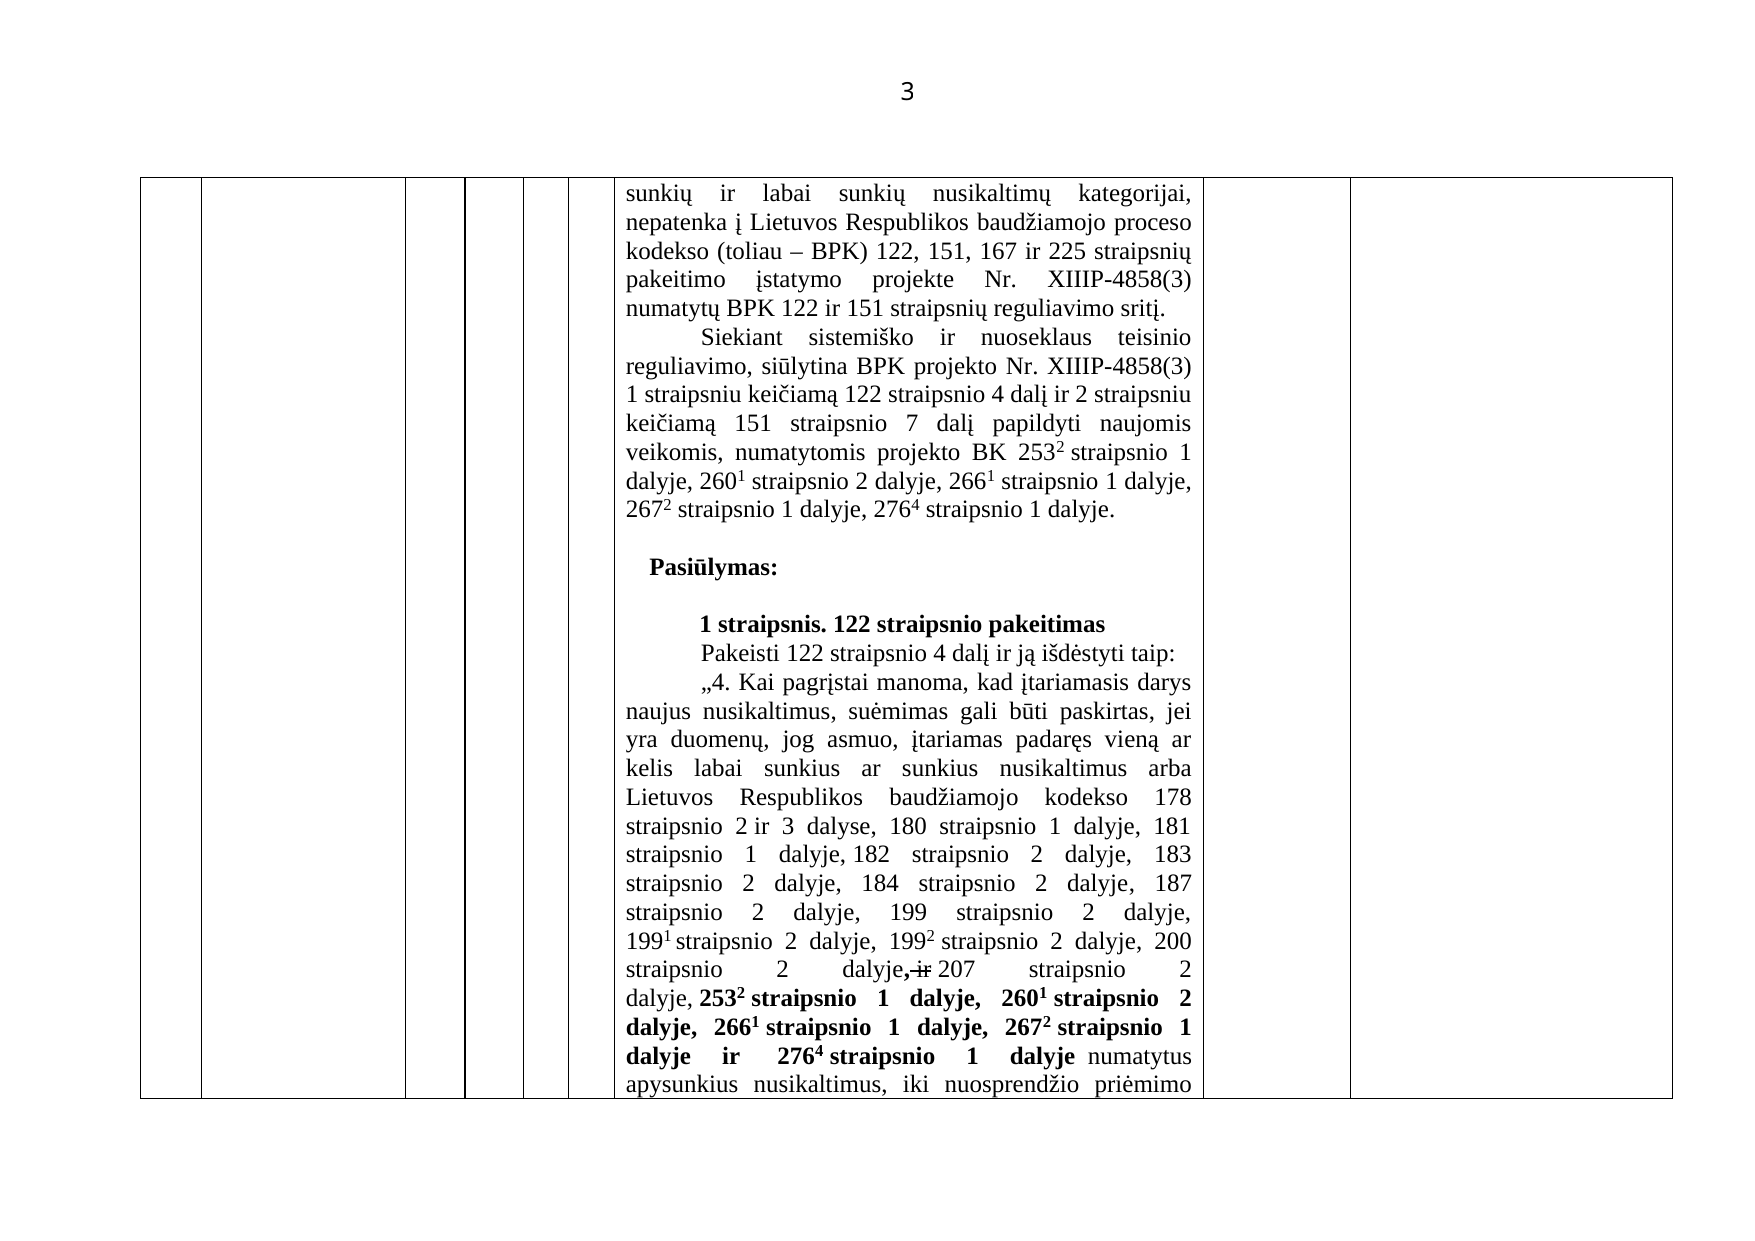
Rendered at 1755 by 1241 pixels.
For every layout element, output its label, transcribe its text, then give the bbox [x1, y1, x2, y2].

table_cell [406, 178, 464, 1098]
table_cell [202, 178, 405, 1098]
table_cell [1204, 178, 1350, 1098]
table_cell [141, 178, 201, 1098]
table_cell sunkių ir labai sunkių nusikaltimų kategorijai, nepatenka į Lietuvos Respublikos baudžiamojo proceso kodekso (toliau – BPK) 122, 151, 167 ir 225 straipsnių pakeitimo įstatymo projekte Nr. XIIIP-4858(3) numatytų BPK 122 ir 151 straipsnių reguliavimo sritį. Siekiant sistemiško ir nuoseklaus teisinio reguliavimo, siūlytina BPK projekto Nr. XIIIP-4858(3) 1 straipsniu keičiamą 122 straipsnio 4 dalį ir 2 straipsniu keičiamą 151 straipsnio 7 dalį papildyti naujomis veikomis, numatytomis projekto BK 2532 straipsnio 1 dalyje, 2601 straipsnio 2 dalyje, 2661 straipsnio 1 dalyje, 2672 straipsnio 1 dalyje, 2764 straipsnio 1 dalyje. Pasiūlymas: 1 straipsnis. 122 straipsnio pakeitimas Pakeisti 122 straipsnio 4 dalį ir ją išdėstyti taip: „4. Kai pagrįstai manoma, kad įtariamasis darys naujus nusikaltimus, suėmimas gali būti paskirtas, jei yra duomenų, jog asmuo, įtariamas padaręs vieną ar kelis labai sunkius ar sunkius nusikaltimus arba Lietuvos Respublikos baudžiamojo kodekso 178 straipsnio 2 ir 3 dalyse, 180 straipsnio 1 dalyje, 181 straipsnio 1 dalyje, 182 straipsnio 2 dalyje, 183 straipsnio 2 dalyje, 184 straipsnio 2 dalyje, 187 straipsnio 2 dalyje, 199 straipsnio 2 dalyje, 1991 straipsnio 2 dalyje, 1992 straipsnio 2 dalyje, 200 straipsnio 2 dalyje, ir 207 straipsnio 2 dalyje, 2532 straipsnio 1 dalyje, 2601 straipsnio 2 dalyje, 2661 straipsnio 1 dalyje, 2672 straipsnio 1 dalyje ir 2764 straipsnio 1 dalyje numatytus apysunkius nusikaltimus, iki nuosprendžio priėmimo [615, 178, 1203, 1098]
table_cell [466, 178, 523, 1098]
table_cell [1351, 178, 1672, 1098]
table_cell [569, 178, 614, 1098]
table_cell [524, 178, 568, 1098]
